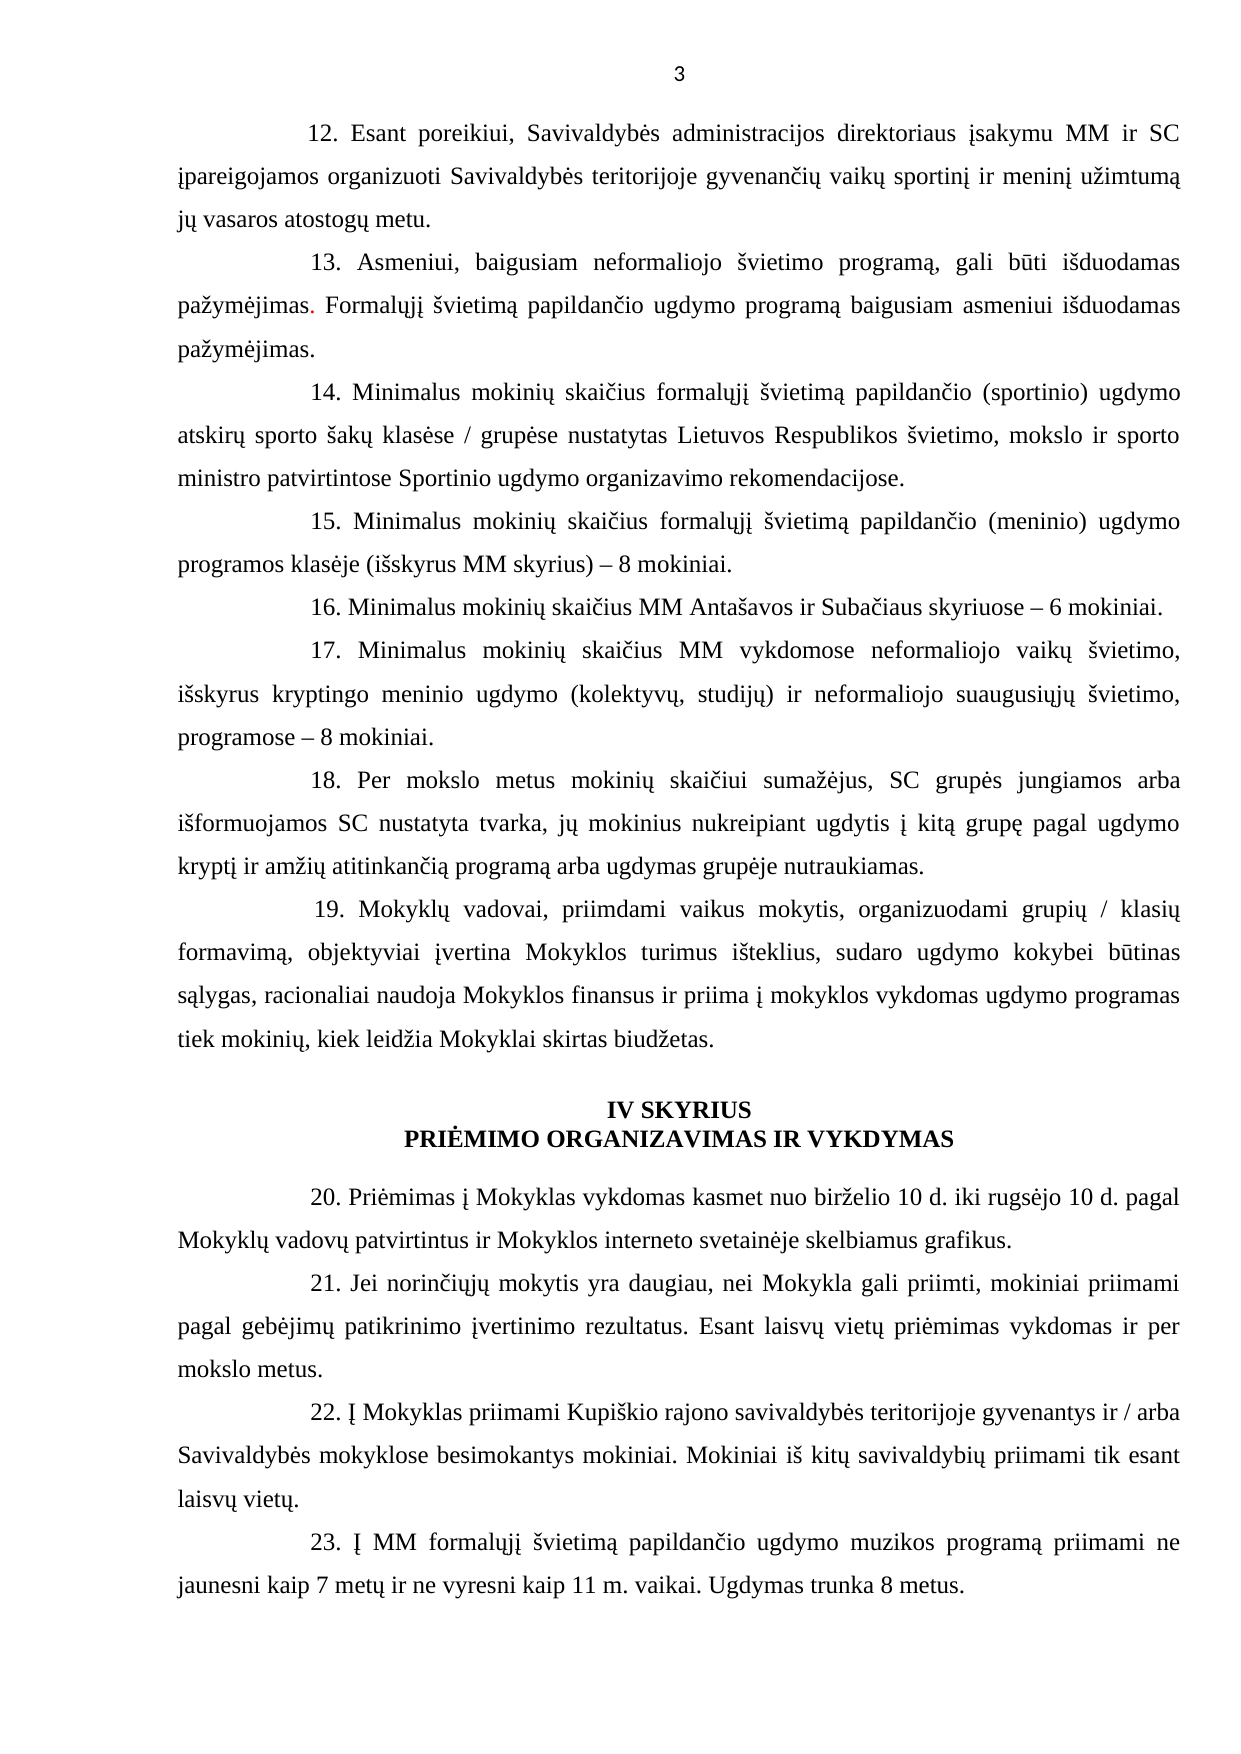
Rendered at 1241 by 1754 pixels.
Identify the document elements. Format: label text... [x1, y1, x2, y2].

text 15. Minimalus mokinių skaičius formalųjį švietimą papildančio (meninio) ugdymo programos klasėje (išskyrus MM skyrius) – 8 mokiniai. [177, 506, 1181, 578]
text 19. Mokyklų vadovai, priimdami vaikus mokytis, organizuodami grupių / klasių formavimą, objektyviai įvertina Mokyklos turimus išteklius, sudaro ugdymo kokybei būtinas sąlygas, racionaliai naudoja Mokyklos finansus ir priima į mokyklos vykdomas ugdymo programas tiek mokinių, kiek leidžia Mokyklai skirtas biudžetas. [177, 894, 1181, 1052]
text 16. Minimalus mokinių skaičius MM Antašavos ir Subačiaus skyriuose – 6 mokiniai. [177, 592, 1181, 621]
text 13. Asmeniui, baigusiam neformaliojo švietimo programą, gali būti išduodamas pažymėjimas. Formalųjį švietimą papildančio ugdymo programą baigusiam asmeniui išduodamas pažymėjimas. [177, 247, 1181, 362]
text 12. Esant poreikiui, Savivaldybės administracijos direktoriaus įsakymu MM ir SC įpareigojamos organizuoti Savivaldybės teritorijoje gyvenančių vaikų sportinį ir meninį užimtumą jų vasaros atostogų metu. [177, 118, 1181, 233]
text IV SKYRIUS [177, 1096, 1181, 1124]
text 21. Jei norinčiųjų mokytis yra daugiau, nei Mokykla gali priimti, mokiniai priimami pagal gebėjimų patikrinimo įvertinimo rezultatus. Esant laisvų vietų priėmimas vykdomas ir per mokslo metus. [177, 1268, 1181, 1383]
text PRIĖMIMO ORGANIZAVIMAS IR VYKDYMAS [177, 1124, 1181, 1153]
text 17. Minimalus mokinių skaičius MM vykdomose neformaliojo vaikų švietimo, išskyrus kryptingo meninio ugdymo (kolektyvų, studijų) ir neformaliojo suaugusiųjų švietimo, programose – 8 mokiniai. [177, 636, 1181, 751]
text 23. Į MM formalųjį švietimą papildančio ugdymo muzikos programą priimami ne jaunesni kaip 7 metų ir ne vyresni kaip 11 m. vaikai. Ugdymas trunka 8 metus. [177, 1527, 1181, 1599]
text 14. Minimalus mokinių skaičius formalųjį švietimą papildančio (sportinio) ugdymo atskirų sporto šakų klasėse / grupėse nustatytas Lietuvos Respublikos švietimo, mokslo ir sporto ministro patvirtintose Sportinio ugdymo organizavimo rekomendacijose. [177, 377, 1181, 492]
text 18. Per mokslo metus mokinių skaičiui sumažėjus, SC grupės jungiamos arba išformuojamos SC nustatyta tvarka, jų mokinius nukreipiant ugdytis į kitą grupę pagal ugdymo kryptį ir amžių atitinkančią programą arba ugdymas grupėje nutraukiamas. [177, 765, 1181, 880]
text 22. Į Mokyklas priimami Kupiškio rajono savivaldybės teritorijoje gyvenantys ir / arba Savivaldybės mokyklose besimokantys mokiniai. Mokiniai iš kitų savivaldybių priimami tik esant laisvų vietų. [177, 1397, 1181, 1512]
text 20. Priėmimas į Mokyklas vykdomas kasmet nuo birželio 10 d. iki rugsėjo 10 d. pagal Mokyklų vadovų patvirtintus ir Mokyklos interneto svetainėje skelbiamus grafikus. [177, 1182, 1181, 1254]
